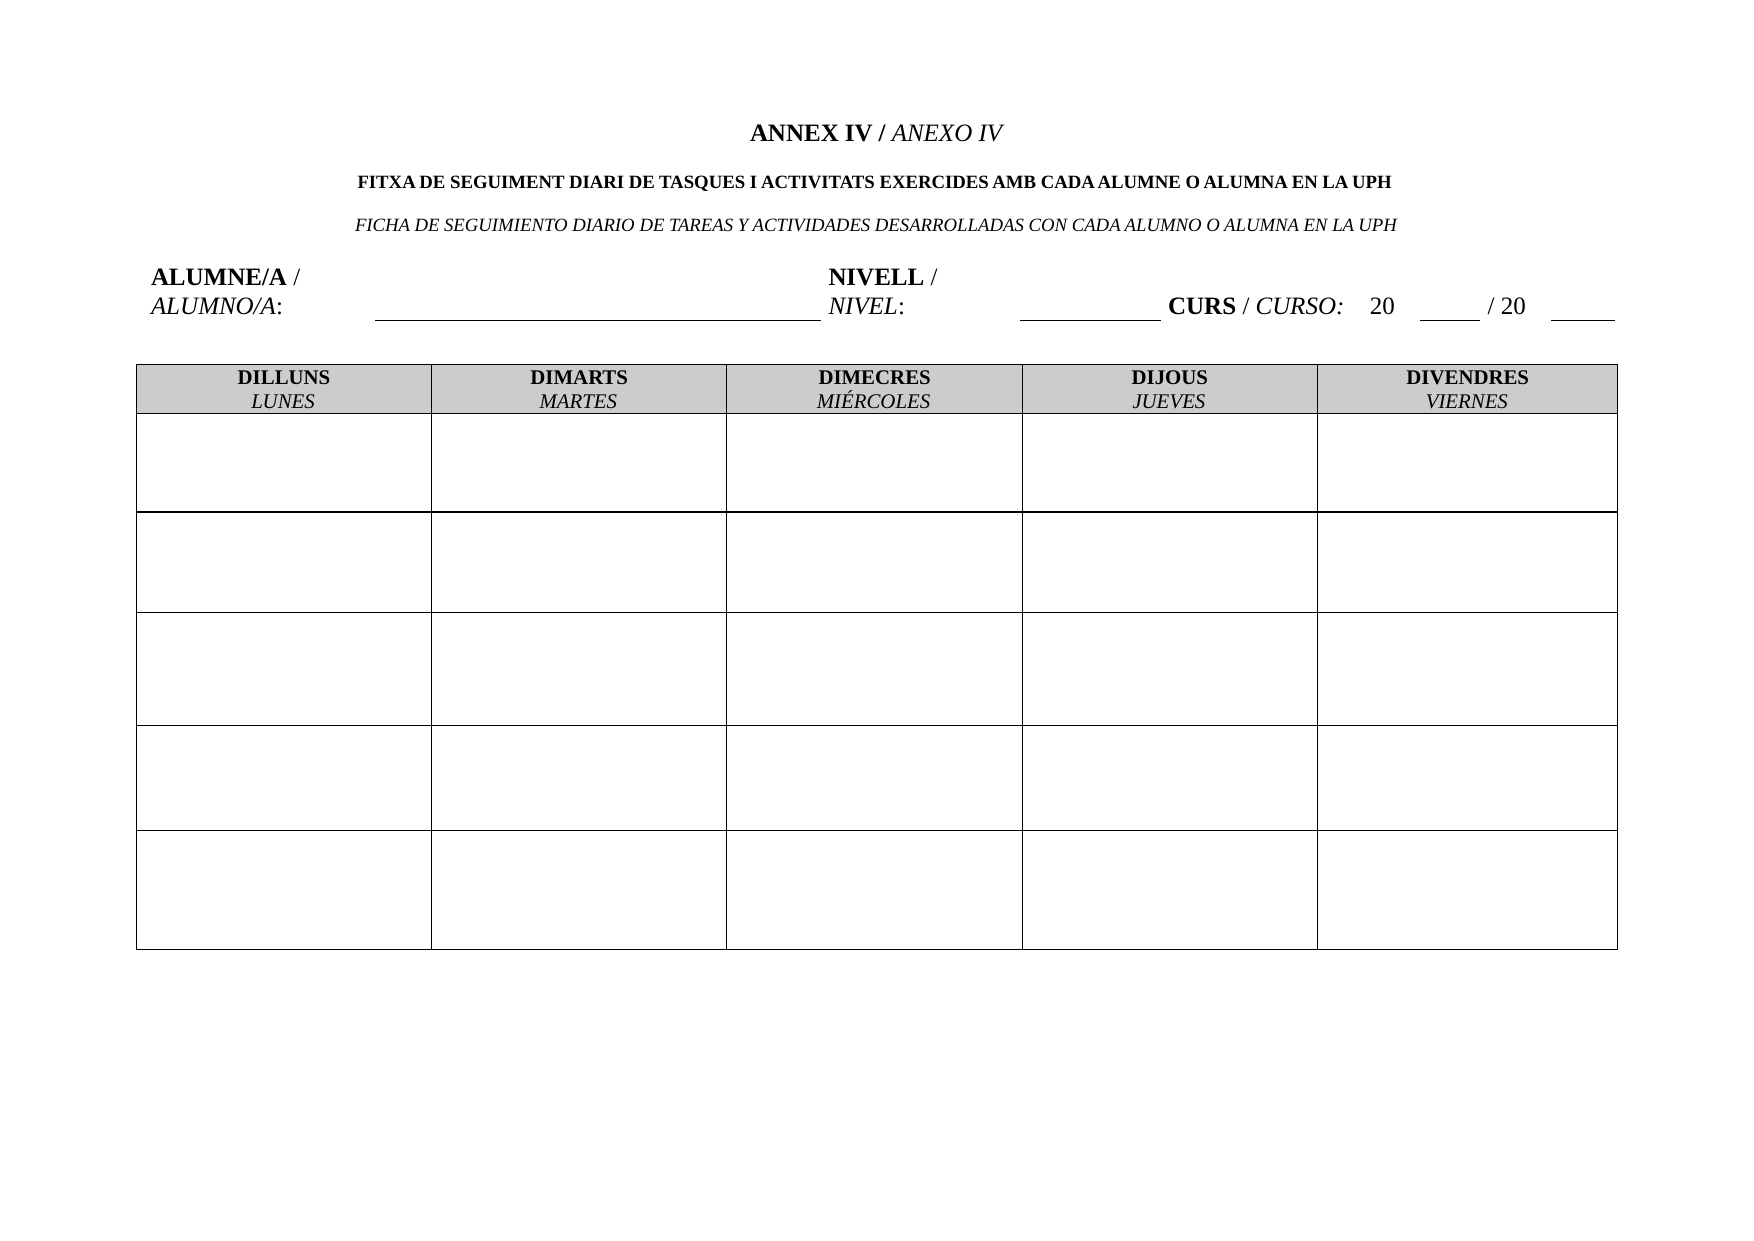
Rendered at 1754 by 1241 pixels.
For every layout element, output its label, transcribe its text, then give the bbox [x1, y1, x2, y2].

table_cell [137, 513, 431, 612]
table_cell [432, 513, 726, 612]
table_cell [137, 613, 431, 724]
table_header ALUMNE/A / ALUMNO/A: [144, 262, 375, 319]
table_header [1551, 262, 1615, 319]
table_cell [432, 831, 726, 949]
table_cell [727, 613, 1022, 724]
table_cell [1023, 414, 1317, 511]
table_cell [137, 831, 431, 949]
table_cell [1318, 613, 1617, 724]
table_header DIMARTS MARTES [432, 365, 726, 413]
table_header DIVENDRES VIERNES [1318, 365, 1617, 413]
text ANNEX IV / ANEXO IV [118, 118, 1636, 147]
table_cell [1318, 831, 1617, 949]
table_header [1420, 262, 1480, 319]
table_header DIMECRES MIÉRCOLES [727, 365, 1022, 413]
table_cell [1023, 513, 1317, 612]
table_header / 20 [1480, 262, 1551, 319]
table_cell [727, 414, 1022, 511]
table_cell [432, 726, 726, 829]
table_cell [1023, 726, 1317, 829]
table_cell [1023, 613, 1317, 724]
table_header DILLUNS LUNES [137, 365, 431, 413]
table_cell [1318, 513, 1617, 612]
table_cell [727, 831, 1022, 949]
table_cell [137, 726, 431, 829]
table_cell [1023, 831, 1317, 949]
table_header NIVELL / NIVEL: [821, 262, 1020, 319]
table_cell [432, 613, 726, 724]
table_cell [1318, 726, 1617, 829]
table_header [375, 262, 821, 319]
table_header DIJOUS JUEVES [1023, 365, 1317, 413]
subtitle FITXA DE SEGUIMENT DIARI DE TASQUES I ACTIVITATS EXERCIDES AMB CADA ALUMNE O ALUMNA EN LA UPH [118, 171, 1636, 192]
table_cell [1318, 414, 1617, 511]
table_cell [727, 513, 1022, 612]
table_cell [432, 414, 726, 511]
subtitle FICHA DE SEGUIMIENTO DIARIO DE TAREAS Y ACTIVIDADES DESARROLLADAS CON CADA ALUMNO O ALUMNA EN LA UPH [118, 214, 1636, 236]
table_header 20 [1362, 262, 1420, 319]
table_header CURS / CURSO: [1161, 262, 1362, 319]
table_cell [137, 414, 431, 511]
table_header [1020, 262, 1161, 319]
table_cell [727, 726, 1022, 829]
